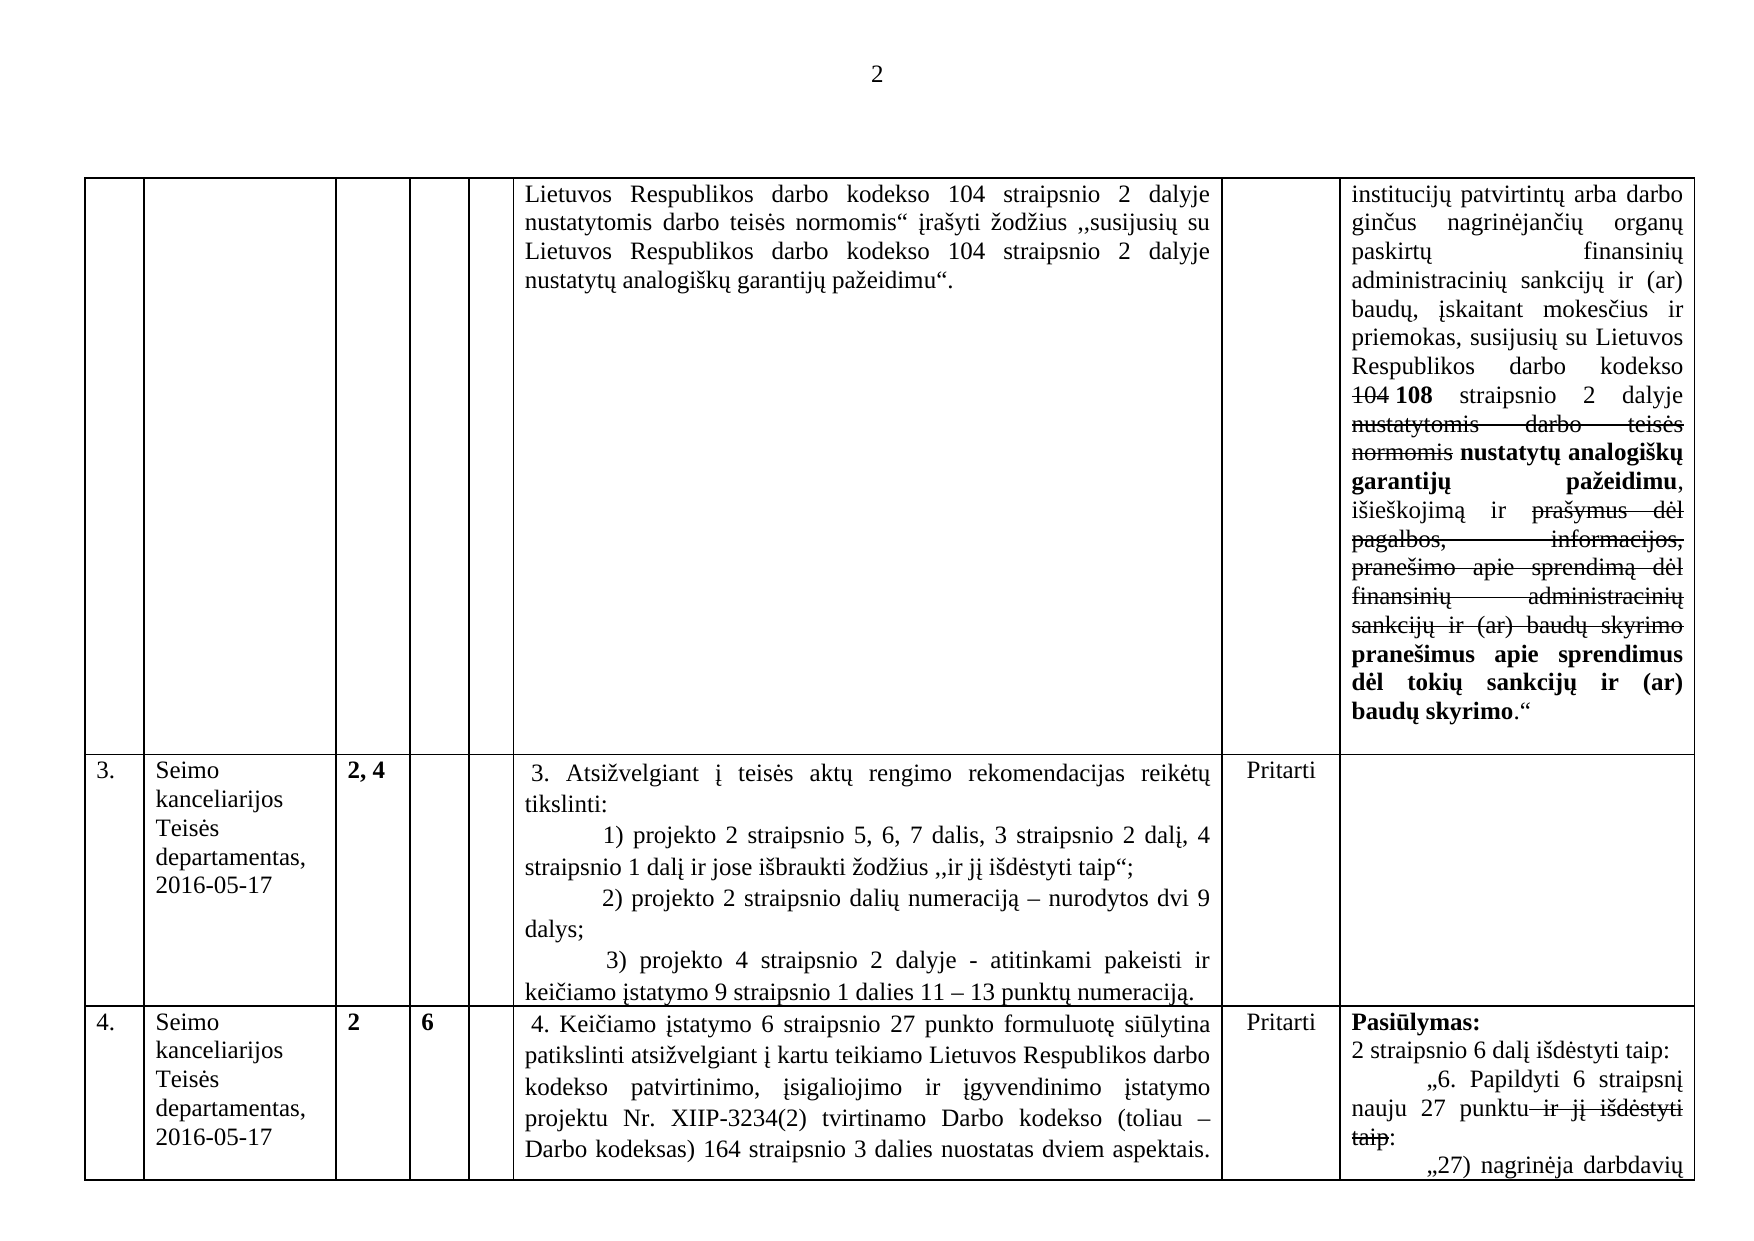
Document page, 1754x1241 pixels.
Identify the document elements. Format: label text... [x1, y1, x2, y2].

table_cell [1223, 179, 1339, 754]
table_cell Pritarti [1223, 755, 1339, 1005]
table_cell Pritarti [1223, 1007, 1339, 1179]
table_cell Seimo kanceliarijos Teisės departamentas, 2016-05-17 [145, 1007, 335, 1179]
table_cell [337, 179, 409, 754]
table_cell 4. Keičiamo įstatymo 6 straipsnio 27 punkto formuluotę siūlytina patikslinti atsižvelgiant į kartu teikiamo Lietuvos Respublikos darbo kodekso patvirtinimo, įsigaliojimo ir įgyvendinimo įstatymo projektu Nr. XIIP-3234(2) tvirtinamo Darbo kodekso (toliau – Darbo kodeksas) 164 straipsnio 3 dalies nuostatas dviem aspektais. [514, 1007, 1221, 1179]
table_cell 2 [337, 1007, 409, 1179]
table_cell institucijų patvirtintų arba darbo ginčus nagrinėjančių organų paskirtų finansinių administracinių sankcijų ir (ar) baudų, įskaitant mokesčius ir priemokas, susijusių su Lietuvos Respublikos darbo kodekso 104 108 straipsnio 2 dalyje nustatytomis darbo teisės normomis nustatytų analogiškų garantijų pažeidimu, išieškojimą ir prašymus dėl pagalbos, informacijos, pranešimo apie sprendimą dėl finansinių administracinių sankcijų ir (ar) baudų skyrimo pranešimus apie sprendimus dėl tokių sankcijų ir (ar) baudų skyrimo.“ [1341, 179, 1694, 754]
table_cell [86, 179, 143, 754]
table_cell [411, 179, 468, 754]
table_cell 4. [86, 1007, 143, 1179]
table_cell Pasiūlymas: 2 straipsnio 6 dalį išdėstyti taip: „6. Papildyti 6 straipsnį nauju 27 punktu ir jį išdėstyti taip: „27) nagrinėja darbdavių [1341, 1007, 1694, 1179]
table_cell [470, 1007, 513, 1179]
table_cell 2, 4 [337, 755, 409, 1005]
table_cell [1341, 755, 1694, 1005]
table_cell [411, 755, 468, 1005]
table_cell 3. [86, 755, 143, 1005]
table_cell [145, 179, 335, 754]
table_cell [470, 179, 513, 754]
table_cell Seimo kanceliarijos Teisės departamentas, 2016-05-17 [145, 755, 335, 1005]
table_cell 6 [411, 1007, 468, 1179]
table_cell 2. Atsižvelgiant į tai, kad Direktyvos 2014/67/ES 2 straipsnyje „kompetentinga institucija“ yra apibrėžiama kaip „institucija ar įstaiga <...>, kurias valstybės narės paskiria vykdyti Direktyvoje 96/71/ EB ir šioje direktyvoje nustatytas funkcijas“, siūlytina įstatymo projekto 1 straipsniu keičiamo įstatymo 1 straipsnio 3 dalyje vietoj žodžių ,,Europos Sąjungos“ įrašyti žodžius ,,valstybių narių“. Be to, atsižvelgiant į tai, kad valstybių narių paskirtos finansinės administracinės priemonės yra siejamos su atitinkamas direktyvas įgyvendinančiais tų valstybių narių teisės aktais, siūlytina keičiamo įstatymo 1 straipsnio 3 dalyje vietoj žodžių ,,susijusių su Lietuvos Respublikos darbo kodekso 104 straipsnio 2 dalyje nustatytomis darbo teisės normomis“ įrašyti žodžius ,,susijusių su Lietuvos Respublikos darbo kodekso 104 straipsnio 2 dalyje nustatytų analogiškų garantijų pažeidimu“. [514, 179, 1221, 754]
table_cell [470, 755, 513, 1005]
